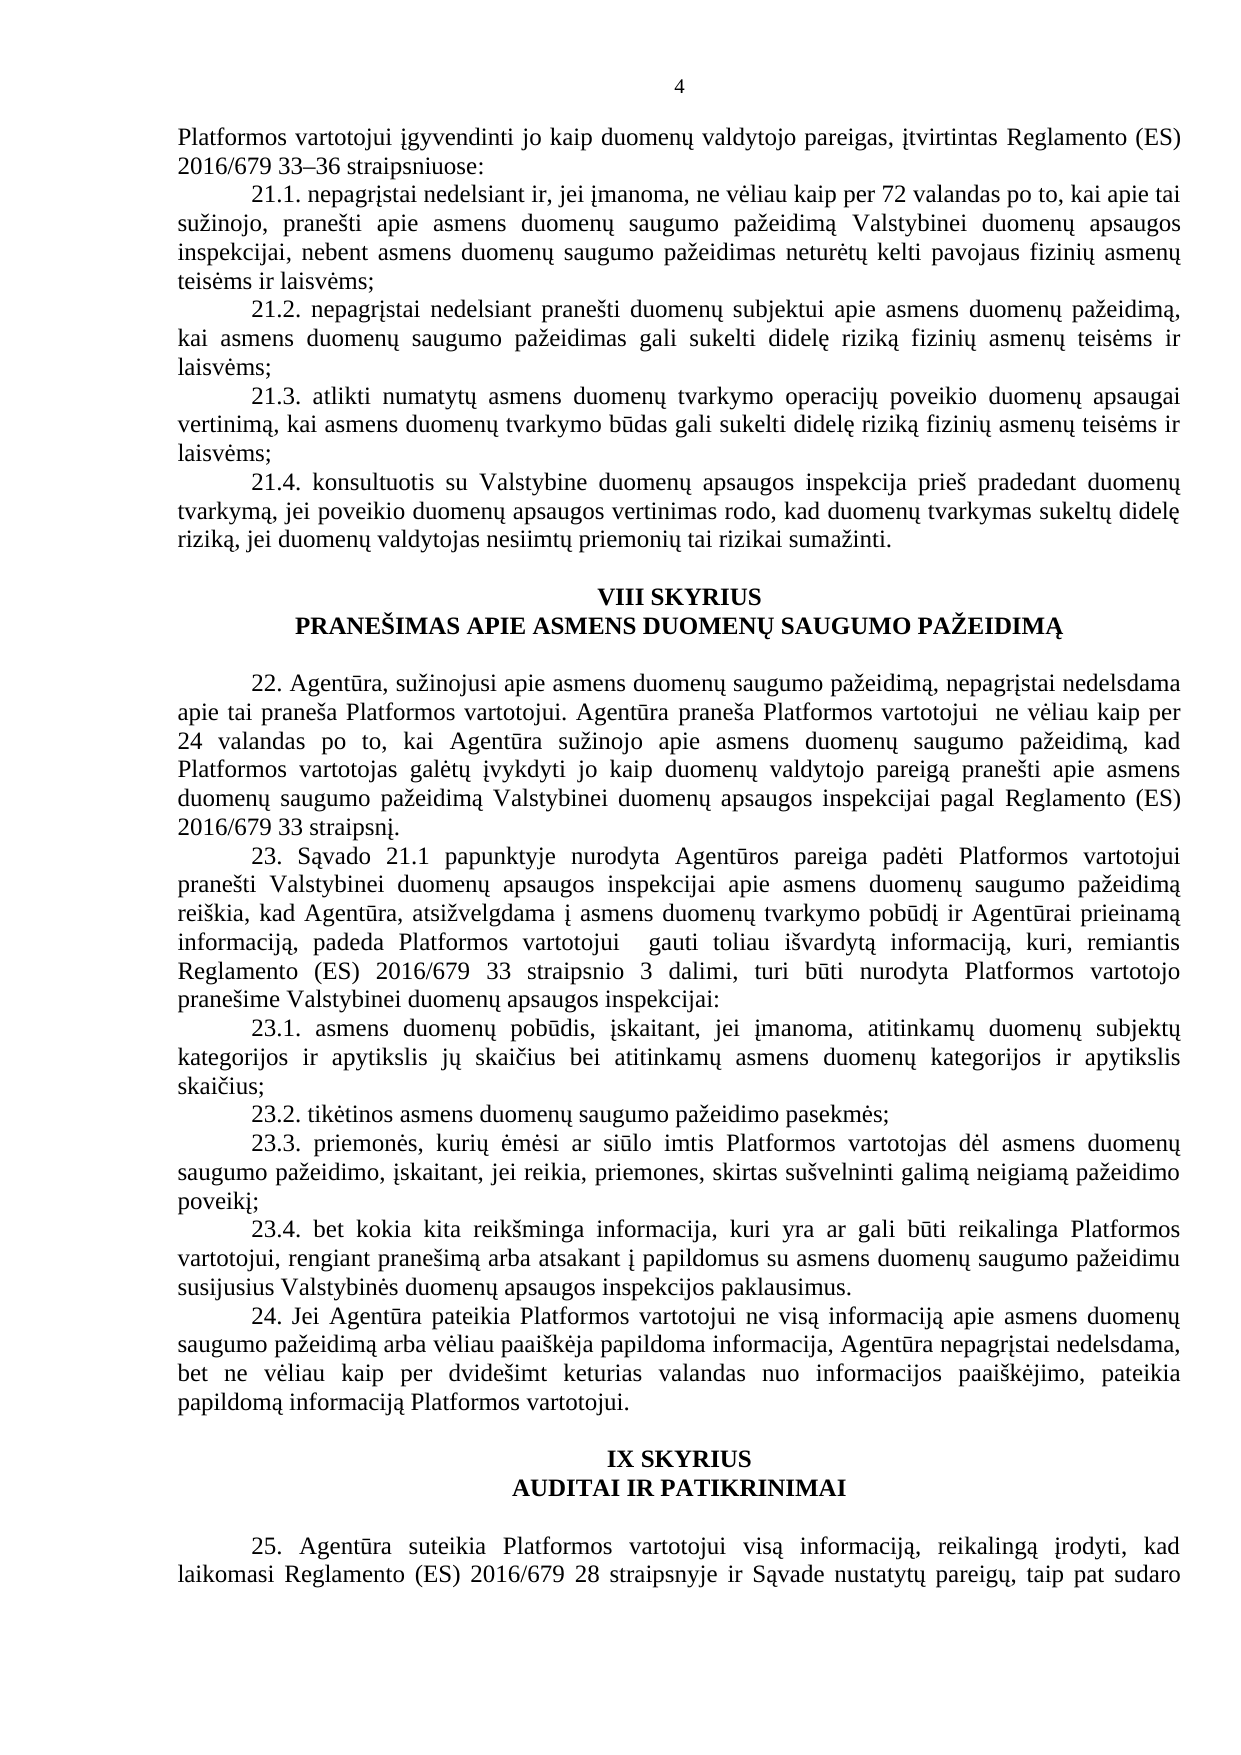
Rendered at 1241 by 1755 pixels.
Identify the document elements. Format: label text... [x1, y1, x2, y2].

text 24. Jei Agentūra pateikia Platformos vartotojui ne visą informaciją apie asmens duomenų saugumo pažeidimą arba vėliau paaiškėja papildoma informacija, Agentūra nepagrįstai nedelsdama, bet ne vėliau kaip per dvidešimt keturias valandas nuo informacijos paaiškėjimo, pateikia papildomą informaciją Platformos vartotojui. [177, 1301, 1181, 1416]
text 22. Agentūra, sužinojusi apie asmens duomenų saugumo pažeidimą, nepagrįstai nedelsdama apie tai praneša Platformos vartotojui. Agentūra praneša Platformos vartotojui ne vėliau kaip per 24 valandas po to, kai Agentūra sužinojo apie asmens duomenų saugumo pažeidimą, kad Platformos vartotojas galėtų įvykdyti jo kaip duomenų valdytojo pareigą pranešti apie asmens duomenų saugumo pažeidimą Valstybinei duomenų apsaugos inspekcijai pagal Reglamento (ES) 2016/679 33 straipsnį. [177, 668, 1181, 841]
text 21.4. konsultuotis su Valstybine duomenų apsaugos inspekcija prieš pradedant duomenų tvarkymą, jei poveikio duomenų apsaugos vertinimas rodo, kad duomenų tvarkymas sukeltų didelę riziką, jei duomenų valdytojas nesiimtų priemonių tai rizikai sumažinti. [177, 467, 1181, 553]
text 23.1. asmens duomenų pobūdis, įskaitant, jei įmanoma, atitinkamų duomenų subjektų kategorijos ir apytikslis jų skaičius bei atitinkamų asmens duomenų kategorijos ir apytikslis skaičius; [177, 1013, 1181, 1099]
text 21.3. atlikti numatytų asmens duomenų tvarkymo operacijų poveikio duomenų apsaugai vertinimą, kai asmens duomenų tvarkymo būdas gali sukelti didelę riziką fizinių asmenų teisėms ir laisvėms; [177, 381, 1181, 467]
text 23.3. priemonės, kurių ėmėsi ar siūlo imtis Platformos vartotojas dėl asmens duomenų saugumo pažeidimo, įskaitant, jei reikia, priemones, skirtas sušvelninti galimą neigiamą pažeidimo poveikį; [177, 1128, 1181, 1214]
text IX SKYRIUS [177, 1444, 1181, 1473]
text VIII SKYRIUS [177, 582, 1181, 611]
text 25. Agentūra suteikia Platformos vartotojui visą informaciją, reikalingą įrodyti, kad laikomasi Reglamento (ES) 2016/679 28 straipsnyje ir Sąvade nustatytų pareigų, taip pat sudaro [177, 1531, 1181, 1588]
text 23.2. tikėtinos asmens duomenų saugumo pažeidimo pasekmės; [177, 1099, 1181, 1128]
text 21.2. nepagrįstai nedelsiant pranešti duomenų subjektui apie asmens duomenų pažeidimą, kai asmens duomenų saugumo pažeidimas gali sukelti didelę riziką fizinių asmenų teisėms ir laisvėms; [177, 294, 1181, 381]
text 23.4. bet kokia kita reikšminga informacija, kuri yra ar gali būti reikalinga Platformos vartotojui, rengiant pranešimą arba atsakant į papildomus su asmens duomenų saugumo pažeidimu susijusius Valstybinės duomenų apsaugos inspekcijos paklausimus. [177, 1214, 1181, 1301]
text 23. Sąvado 21.1 papunktyje nurodyta Agentūros pareiga padėti Platformos vartotojui pranešti Valstybinei duomenų apsaugos inspekcijai apie asmens duomenų saugumo pažeidimą reiškia, kad Agentūra, atsižvelgdama į asmens duomenų tvarkymo pobūdį ir Agentūrai prieinamą informaciją, padeda Platformos vartotojui gauti toliau išvardytą informaciją, kuri, remiantis Reglamento (ES) 2016/679 33 straipsnio 3 dalimi, turi būti nurodyta Platformos vartotojo pranešime Valstybinei duomenų apsaugos inspekcijai: [177, 841, 1181, 1013]
text AUDITAI IR PATIKRINIMAI [177, 1473, 1181, 1502]
text PRANEŠIMAS APIE ASMENS DUOMENŲ SAUGUMO PAŽEIDIMĄ [177, 611, 1181, 639]
text Platformos vartotojui įgyvendinti jo kaip duomenų valdytojo pareigas, įtvirtintas Reglamento (ES) 2016/679 33–36 straipsniuose: [177, 122, 1181, 179]
text 21.1. nepagrįstai nedelsiant ir, jei įmanoma, ne vėliau kaip per 72 valandas po to, kai apie tai sužinojo, pranešti apie asmens duomenų saugumo pažeidimą Valstybinei duomenų apsaugos inspekcijai, nebent asmens duomenų saugumo pažeidimas neturėtų kelti pavojaus fizinių asmenų teisėms ir laisvėms; [177, 179, 1181, 294]
